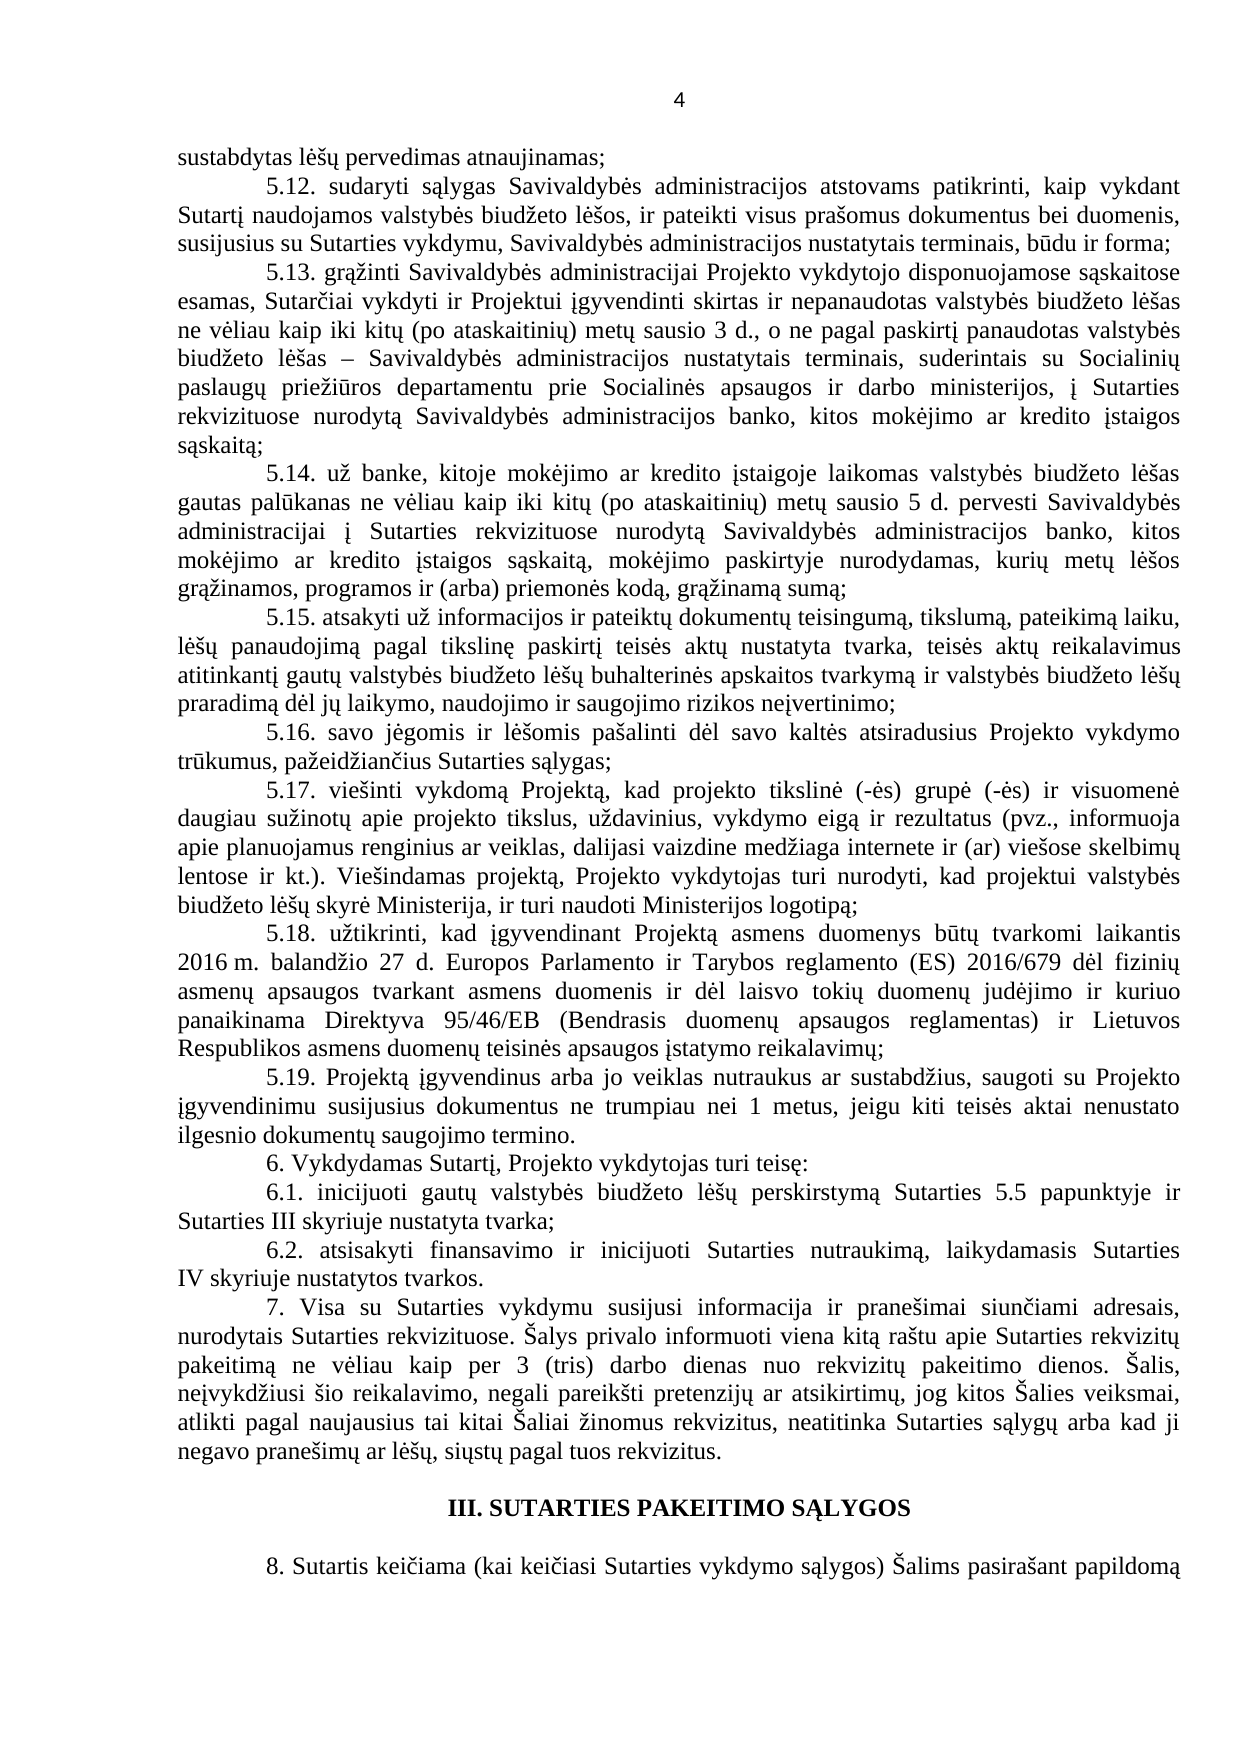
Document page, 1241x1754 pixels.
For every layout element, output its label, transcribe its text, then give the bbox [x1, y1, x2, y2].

text sustabdytas lėšų pervedimas atnaujinamas; [177, 142, 1181, 171]
text 5.19. Projektą įgyvendinus arba jo veiklas nutraukus ar sustabdžius, saugoti su Projekto įgyvendinimu susijusius dokumentus ne trumpiau nei 1 metus, jeigu kiti teisės aktai nenustato ilgesnio dokumentų saugojimo termino. [177, 1062, 1181, 1148]
text III. SUTARTIES PAKEITIMO SĄLYGOS [177, 1493, 1181, 1522]
text 5.18. užtikrinti, kad įgyvendinant Projektą asmens duomenys būtų tvarkomi laikantis 2016 m. balandžio 27 d. Europos Parlamento ir Tarybos reglamento (ES) 2016/679 dėl fizinių asmenų apsaugos tvarkant asmens duomenis ir dėl laisvo tokių duomenų judėjimo ir kuriuo panaikinama Direktyva 95/46/EB (Bendrasis duomenų apsaugos reglamentas) ir Lietuvos Respublikos asmens duomenų teisinės apsaugos įstatymo reikalavimų; [177, 918, 1181, 1062]
text 5.14. už banke, kitoje mokėjimo ar kredito įstaigoje laikomas valstybės biudžeto lėšas gautas palūkanas ne vėliau kaip iki kitų (po ataskaitinių) metų sausio 5 d. pervesti Savivaldybės administracijai į Sutarties rekvizituose nurodytą Savivaldybės administracijos banko, kitos mokėjimo ar kredito įstaigos sąskaitą, mokėjimo paskirtyje nurodydamas, kurių metų lėšos grąžinamos, programos ir (arba) priemonės kodą, grąžinamą sumą; [177, 458, 1181, 602]
text 8. Sutartis keičiama (kai keičiasi Sutarties vykdymo sąlygos) Šalims pasirašant papildomą [177, 1551, 1181, 1580]
text 5.13. grąžinti Savivaldybės administracijai Projekto vykdytojo disponuojamose sąskaitose esamas, Sutarčiai vykdyti ir Projektui įgyvendinti skirtas ir nepanaudotas valstybės biudžeto lėšas ne vėliau kaip iki kitų (po ataskaitinių) metų sausio 3 d., o ne pagal paskirtį panaudotas valstybės biudžeto lėšas – Savivaldybės administracijos nustatytais terminais, suderintais su Socialinių paslaugų priežiūros departamentu prie Socialinės apsaugos ir darbo ministerijos, į Sutarties rekvizituose nurodytą Savivaldybės administracijos banko, kitos mokėjimo ar kredito įstaigos sąskaitą; [177, 257, 1181, 458]
text 5.12. sudaryti sąlygas Savivaldybės administracijos atstovams patikrinti, kaip vykdant Sutartį naudojamos valstybės biudžeto lėšos, ir pateikti visus prašomus dokumentus bei duomenis, susijusius su Sutarties vykdymu, Savivaldybės administracijos nustatytais terminais, būdu ir forma; [177, 171, 1181, 257]
text 7. Visa su Sutarties vykdymu susijusi informacija ir pranešimai siunčiami adresais, nurodytais Sutarties rekvizituose. Šalys privalo informuoti viena kitą raštu apie Sutarties rekvizitų pakeitimą ne vėliau kaip per 3 (tris) darbo dienas nuo rekvizitų pakeitimo dienos. Šalis, neįvykdžiusi šio reikalavimo, negali pareikšti pretenzijų ar atsikirtimų, jog kitos Šalies veiksmai, atlikti pagal naujausius tai kitai Šaliai žinomus rekvizitus, neatitinka Sutarties sąlygų arba kad ji negavo pranešimų ar lėšų, siųstų pagal tuos rekvizitus. [177, 1292, 1181, 1465]
text 6. Vykdydamas Sutartį, Projekto vykdytojas turi teisę: [177, 1148, 1181, 1177]
text 5.15. atsakyti už informacijos ir pateiktų dokumentų teisingumą, tikslumą, pateikimą laiku, lėšų panaudojimą pagal tikslinę paskirtį teisės aktų nustatyta tvarka, teisės aktų reikalavimus atitinkantį gautų valstybės biudžeto lėšų buhalterinės apskaitos tvarkymą ir valstybės biudžeto lėšų praradimą dėl jų laikymo, naudojimo ir saugojimo rizikos neįvertinimo; [177, 602, 1181, 717]
text 6.1. inicijuoti gautų valstybės biudžeto lėšų perskirstymą Sutarties 5.5 papunktyje ir Sutarties III skyriuje nustatyta tvarka; [177, 1177, 1181, 1235]
text 5.17. viešinti vykdomą Projektą, kad projekto tikslinė (-ės) grupė (-ės) ir visuomenė daugiau sužinotų apie projekto tikslus, uždavinius, vykdymo eigą ir rezultatus (pvz., informuoja apie planuojamus renginius ar veiklas, dalijasi vaizdine medžiaga internete ir (ar) viešose skelbimų lentose ir kt.). Viešindamas projektą, Projekto vykdytojas turi nurodyti, kad projektui valstybės biudžeto lėšų skyrė Ministerija, ir turi naudoti Ministerijos logotipą; [177, 775, 1181, 918]
text 5.16. savo jėgomis ir lėšomis pašalinti dėl savo kaltės atsiradusius Projekto vykdymo trūkumus, pažeidžiančius Sutarties sąlygas; [177, 717, 1181, 775]
text 6.2. atsisakyti finansavimo ir inicijuoti Sutarties nutraukimą, laikydamasis Sutarties IV skyriuje nustatytos tvarkos. [177, 1235, 1181, 1292]
